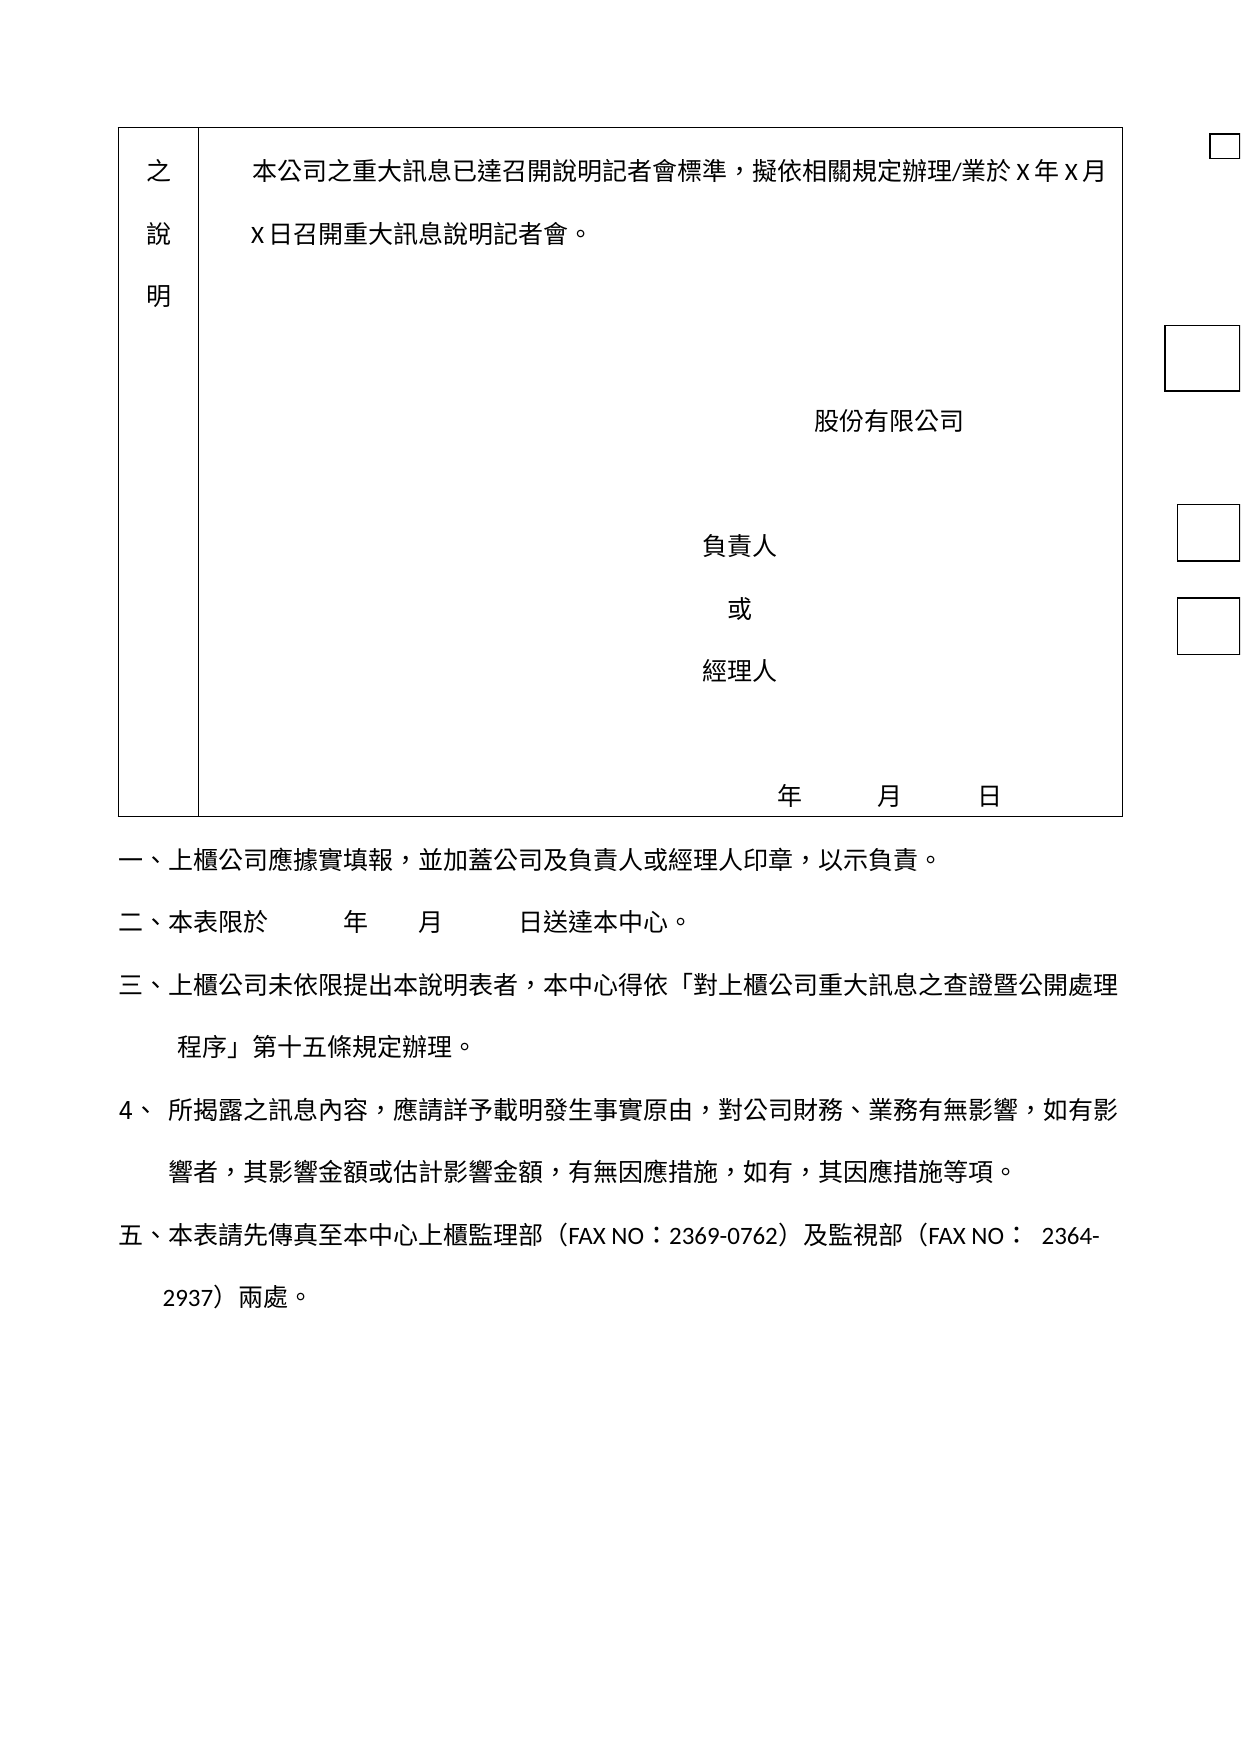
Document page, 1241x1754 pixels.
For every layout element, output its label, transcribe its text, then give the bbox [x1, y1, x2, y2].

text 程序」第十五條規定辦理。 [177, 1004, 1122, 1067]
text 響者，其影響金額或估計影響金額，有無因應措施，如有，其因應措施等項。 [168, 1129, 1122, 1192]
text 五、本表請先傳真至本中心上櫃監理部（FAX NO：2369-0762）及監視部（FAX NO： 2364- [118, 1192, 1122, 1254]
text 三、上櫃公司未依限提出本說明表者，本中心得依「對上櫃公司重大訊息之查證暨公開處理 [118, 942, 1122, 1004]
text 2937）兩處。 [162, 1254, 1122, 1317]
text 二、本表限於 年 月 日送達本中心。 [118, 879, 1122, 942]
table_cell 之 說 明 [119, 128, 198, 816]
list 所揭露之訊息內容，應請詳予載明發生事實原由，對公司財務、業務有無影響，如有影 [118, 1067, 1122, 1129]
table_cell 本公司之重大訊息已達召開說明記者會標準，擬依相關規定辦理/業於X年X月X日召開重大訊息說明記者會。 股份有限公司 負責人 或 經理人 年 月 日 [199, 128, 1122, 816]
text 一、上櫃公司應據實填報，並加蓋公司及負責人或經理人印章，以示負責。 [118, 817, 1122, 879]
